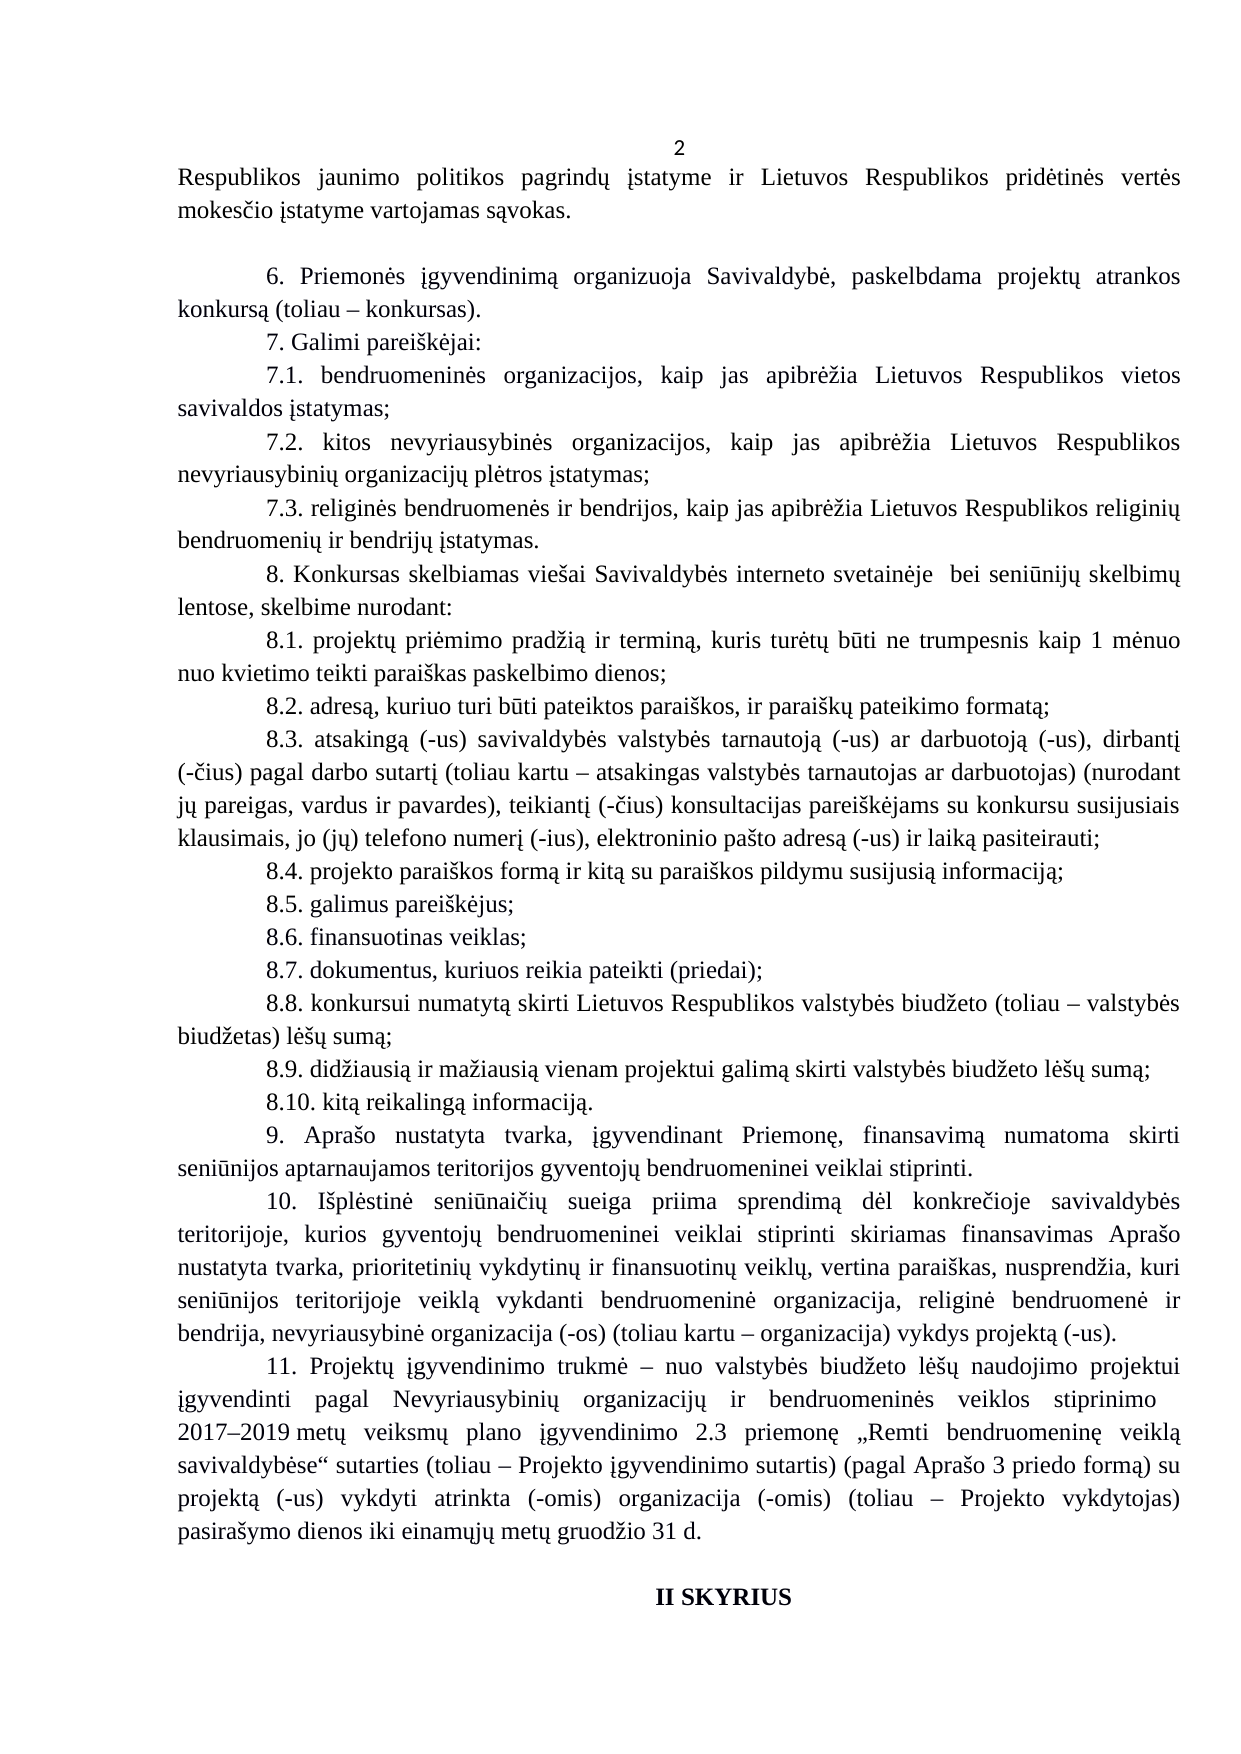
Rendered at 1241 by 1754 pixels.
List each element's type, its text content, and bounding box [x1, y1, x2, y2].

text 8.7. dokumentus, kuriuos reikia pateikti (priedai); [177, 955, 1181, 984]
text 7. Galimi pareiškėjai: [177, 327, 1181, 356]
text 7.1. bendruomeninės organizacijos, kaip jas apibrėžia Lietuvos Respublikos vietos savivaldos įstatymas; [177, 361, 1181, 422]
text 8. Konkursas skelbiamas viešai Savivaldybės interneto svetainėje bei seniūnijų skelbimų lentose, skelbime nurodant: [177, 559, 1181, 620]
text 8.9. didžiausią ir mažiausią vienam projektui galimą skirti valstybės biudžeto lėšų sumą; [177, 1054, 1181, 1083]
text 6. Priemonės įgyvendinimą organizuoja Savivaldybė, paskelbdama projektų atrankos konkursą (toliau – konkursas). [177, 261, 1181, 323]
text 8.5. galimus pareiškėjus; [177, 889, 1181, 918]
text 10. Išplėstinė seniūnaičių sueiga priima sprendimą dėl konkrečioje savivaldybės teritorijoje, kurios gyventojų bendruomeninei veiklai stiprinti skiriamas finansavimas Aprašo nustatyta tvarka, prioritetinių vykdytinų ir finansuotinų veiklų, vertina paraiškas, nusprendžia, kuri seniūnijos teritorijoje veiklą vykdanti bendruomeninė organizacija, religinė bendruomenė ir bendrija, nevyriausybinė organizacija (-os) (toliau kartu – organizacija) vykdys projektą (-us). [177, 1186, 1181, 1347]
text 8.10. kitą reikalingą informaciją. [177, 1087, 1181, 1116]
text 8.1. projektų priėmimo pradžią ir terminą, kuris turėtų būti ne trumpesnis kaip 1 mėnuo nuo kvietimo teikti paraiškas paskelbimo dienos; [177, 625, 1181, 686]
text 8.2. adresą, kuriuo turi būti pateiktos paraiškos, ir paraiškų pateikimo formatą; [177, 691, 1181, 719]
text 11. Projektų įgyvendinimo trukmė – nuo valstybės biudžeto lėšų naudojimo projektui įgyvendinti pagal Nevyriausybinių organizacijų ir bendruomeninės veiklos stiprinimo 2017–2019 metų veiksmų plano įgyvendinimo 2.3 priemonę „Remti bendruomeninę veiklą savivaldybėse“ sutarties (toliau – Projekto įgyvendinimo sutartis) (pagal Aprašo 3 priedo formą) su projektą (-us) vykdyti atrinkta (-omis) organizacija (-omis) (toliau – Projekto vykdytojas) pasirašymo dienos iki einamųjų metų gruodžio 31 d. [177, 1351, 1181, 1545]
text 8.4. projekto paraiškos formą ir kitą su paraiškos pildymu susijusią informaciją; [177, 856, 1181, 884]
text 7.3. religinės bendruomenės ir bendrijos, kaip jas apibrėžia Lietuvos Respublikos religinių bendruomenių ir bendrijų įstatymas. [177, 493, 1181, 554]
text Respublikos jaunimo politikos pagrindų įstatyme ir Lietuvos Respublikos pridėtinės vertės mokesčio įstatyme vartojamas sąvokas. [177, 162, 1181, 224]
text 7.2. kitos nevyriausybinės organizacijos, kaip jas apibrėžia Lietuvos Respublikos nevyriausybinių organizacijų plėtros įstatymas; [177, 427, 1181, 488]
text 8.3. atsakingą (-us) savivaldybės valstybės tarnautoją (-us) ar darbuotoją (-us), dirbantį (‑čius) pagal darbo sutartį (toliau kartu – atsakingas valstybės tarnautojas ar darbuotojas) (nurodant jų pareigas, vardus ir pavardes), teikiantį (-čius) konsultacijas pareiškėjams su konkursu susijusiais klausimais, jo (jų) telefono numerį (-ius), elektroninio pašto adresą (-us) ir laiką pasiteirauti; [177, 724, 1181, 852]
text II SKYRIUS [177, 1582, 1181, 1611]
text 8.6. finansuotinas veiklas; [177, 922, 1181, 951]
text 9. Aprašo nustatyta tvarka, įgyvendinant Priemonę, finansavimą numatoma skirti seniūnijos aptarnaujamos teritorijos gyventojų bendruomeninei veiklai stiprinti. [177, 1120, 1181, 1182]
text 8.8. konkursui numatytą skirti Lietuvos Respublikos valstybės biudžeto (toliau – valstybės biudžetas) lėšų sumą; [177, 988, 1181, 1050]
